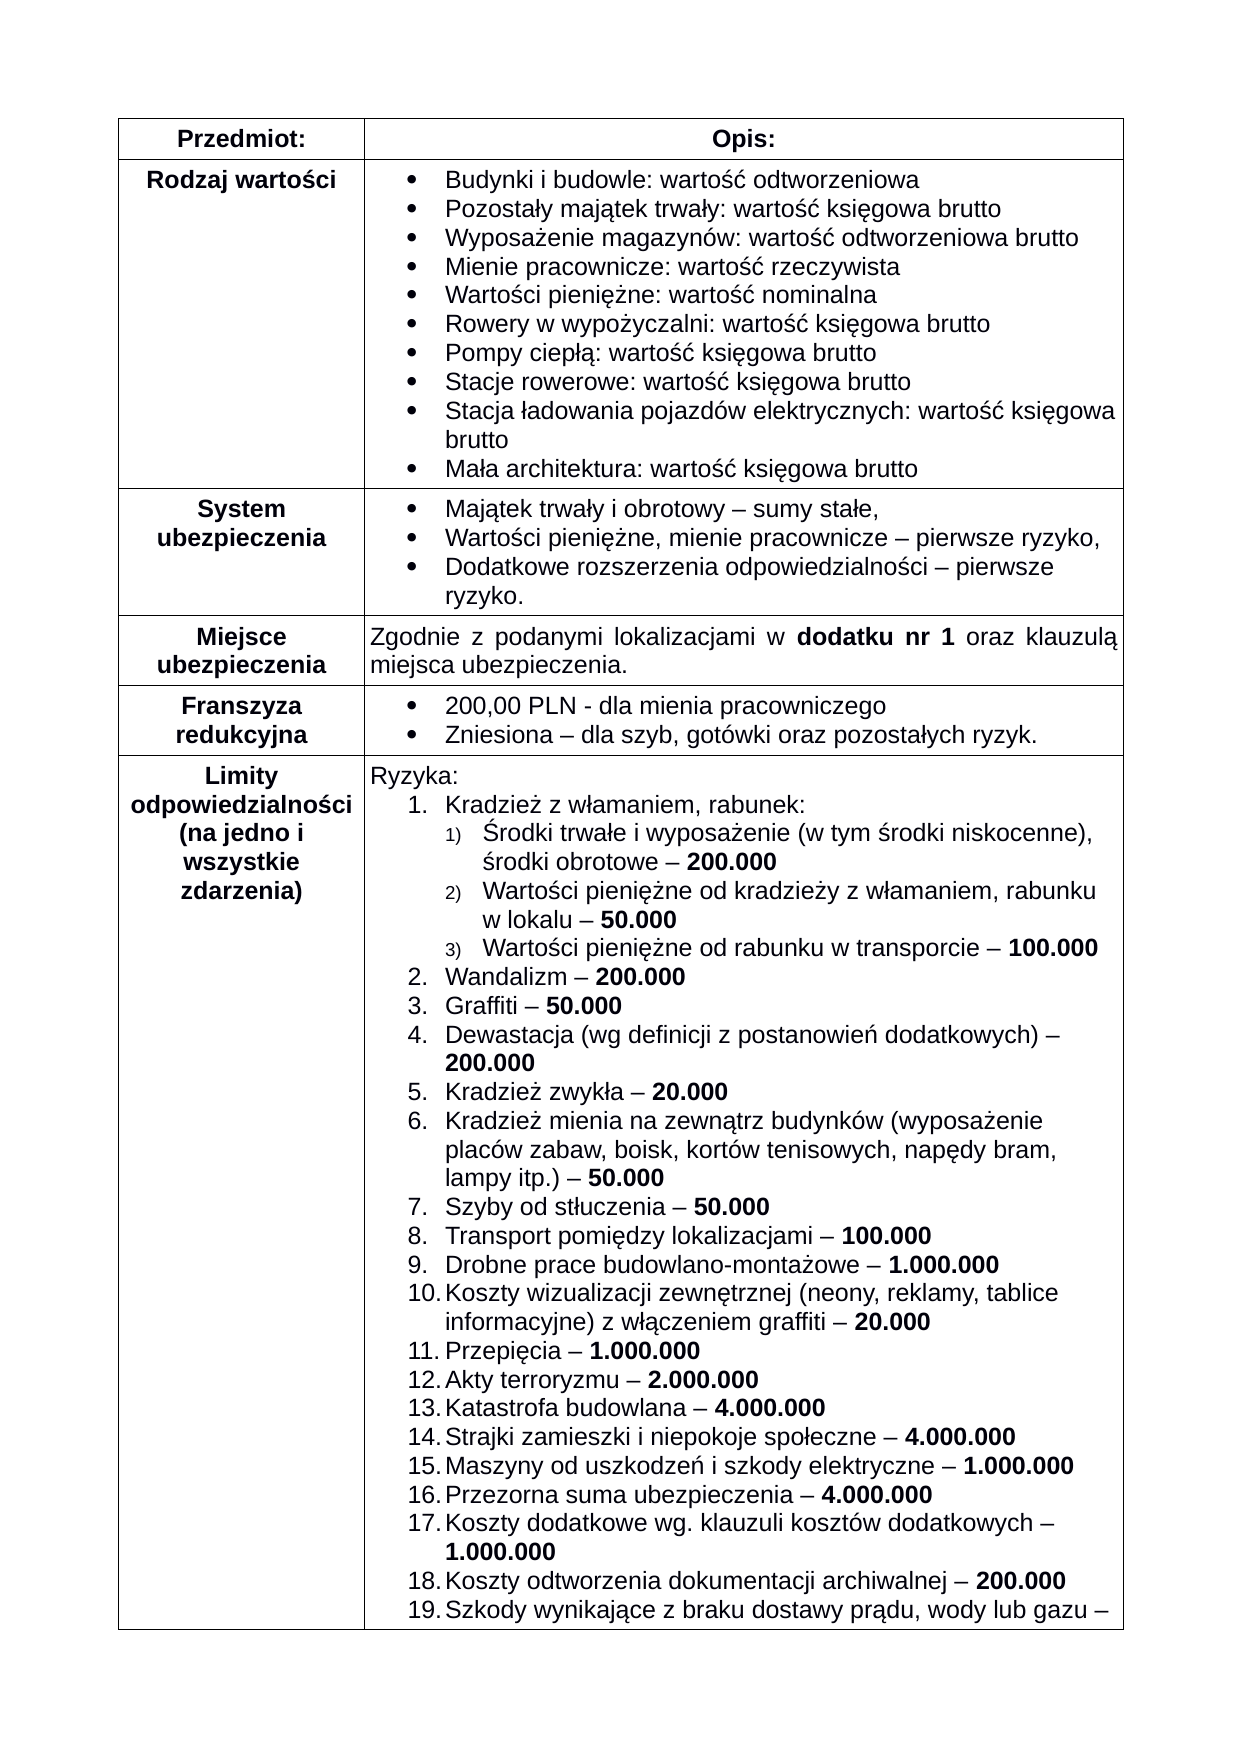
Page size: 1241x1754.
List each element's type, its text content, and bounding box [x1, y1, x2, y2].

table_cell Majątek trwały i obrotowy – sumy stałe, Wartości pieniężne, mienie pracownicze – pierwsze ryzyko, Dodatkowe rozszerzenia odpowiedzialności – pierwsze ryzyko. [365, 489, 1123, 615]
table_cell Zgodnie z podanymi lokalizacjami w dodatku nr 1 oraz klauzulą miejsca ubezpieczenia. [365, 616, 1123, 685]
table_cell Rodzaj wartości [119, 160, 364, 488]
table_header Przedmiot: [119, 119, 364, 159]
table_cell Limity odpowiedzialności (na jedno i wszystkie zdarzenia) [119, 756, 364, 1629]
table_cell Budynki i budowle: wartość odtworzeniowa Pozostały majątek trwały: wartość księgowa brutto Wyposażenie magazynów: wartość odtworzeniowa brutto Mienie pracownicze: wartość rzeczywista Wartości pieniężne: wartość nominalna Rowery w wypożyczalni: wartość księgowa brutto Pompy ciepłą: wartość księgowa brutto Stacje rowerowe: wartość księgowa brutto Stacja ładowania pojazdów elektrycznych: wartość księgowa brutto Mała architektura: wartość księgowa brutto [365, 160, 1123, 488]
table_cell Miejsce ubezpieczenia [119, 616, 364, 685]
table_header Opis: [365, 119, 1123, 159]
table_cell System ubezpieczenia [119, 489, 364, 615]
table_cell Franszyza redukcyjna [119, 686, 364, 754]
table_cell 200,00 PLN - dla mienia pracowniczego Zniesiona – dla szyb, gotówki oraz pozostałych ryzyk. [365, 686, 1123, 754]
table_cell Ryzyka: Kradzież z włamaniem, rabunek: Środki trwałe i wyposażenie (w tym środki niskocenne), środki obrotowe – 200.000 Wartości pieniężne od kradzieży z włamaniem, rabunku w lokalu – 50.000 Wartości pieniężne od rabunku w transporcie – 100.000 Wandalizm – 200.000 Graffiti – 50.000 Dewastacja (wg definicji z postanowień dodatkowych) – 200.000 Kradzież zwykła – 20.000 Kradzież mienia na zewnątrz budynków (wyposażenie placów zabaw, boisk, kortów tenisowych, napędy bram, lampy itp.) – 50.000 Szyby od stłuczenia – 50.000 Transport pomiędzy lokalizacjami – 100.000 Drobne prace budowlano-montażowe – 1.000.000 Koszty wizualizacji zewnętrznej (neony, reklamy, tablice informacyjne) z włączeniem graffiti – 20.000 Przepięcia – 1.000.000 Akty terroryzmu – 2.000.000 Katastrofa budowlana – 4.000.000 Strajki zamieszki i niepokoje społeczne – 4.000.000 Maszyny od uszkodzeń i szkody elektryczne – 1.000.000 Przezorna suma ubezpieczenia – 4.000.000 Koszty dodatkowe wg. klauzuli kosztów dodatkowych – 1.000.000 Koszty odtworzenia dokumentacji archiwalnej – 200.000 Szkody wynikające z braku dostawy prądu, wody lub gazu – 50.000 Pozostałe ryzyka – do pełnych sum ubezpieczenia [365, 756, 1123, 1629]
